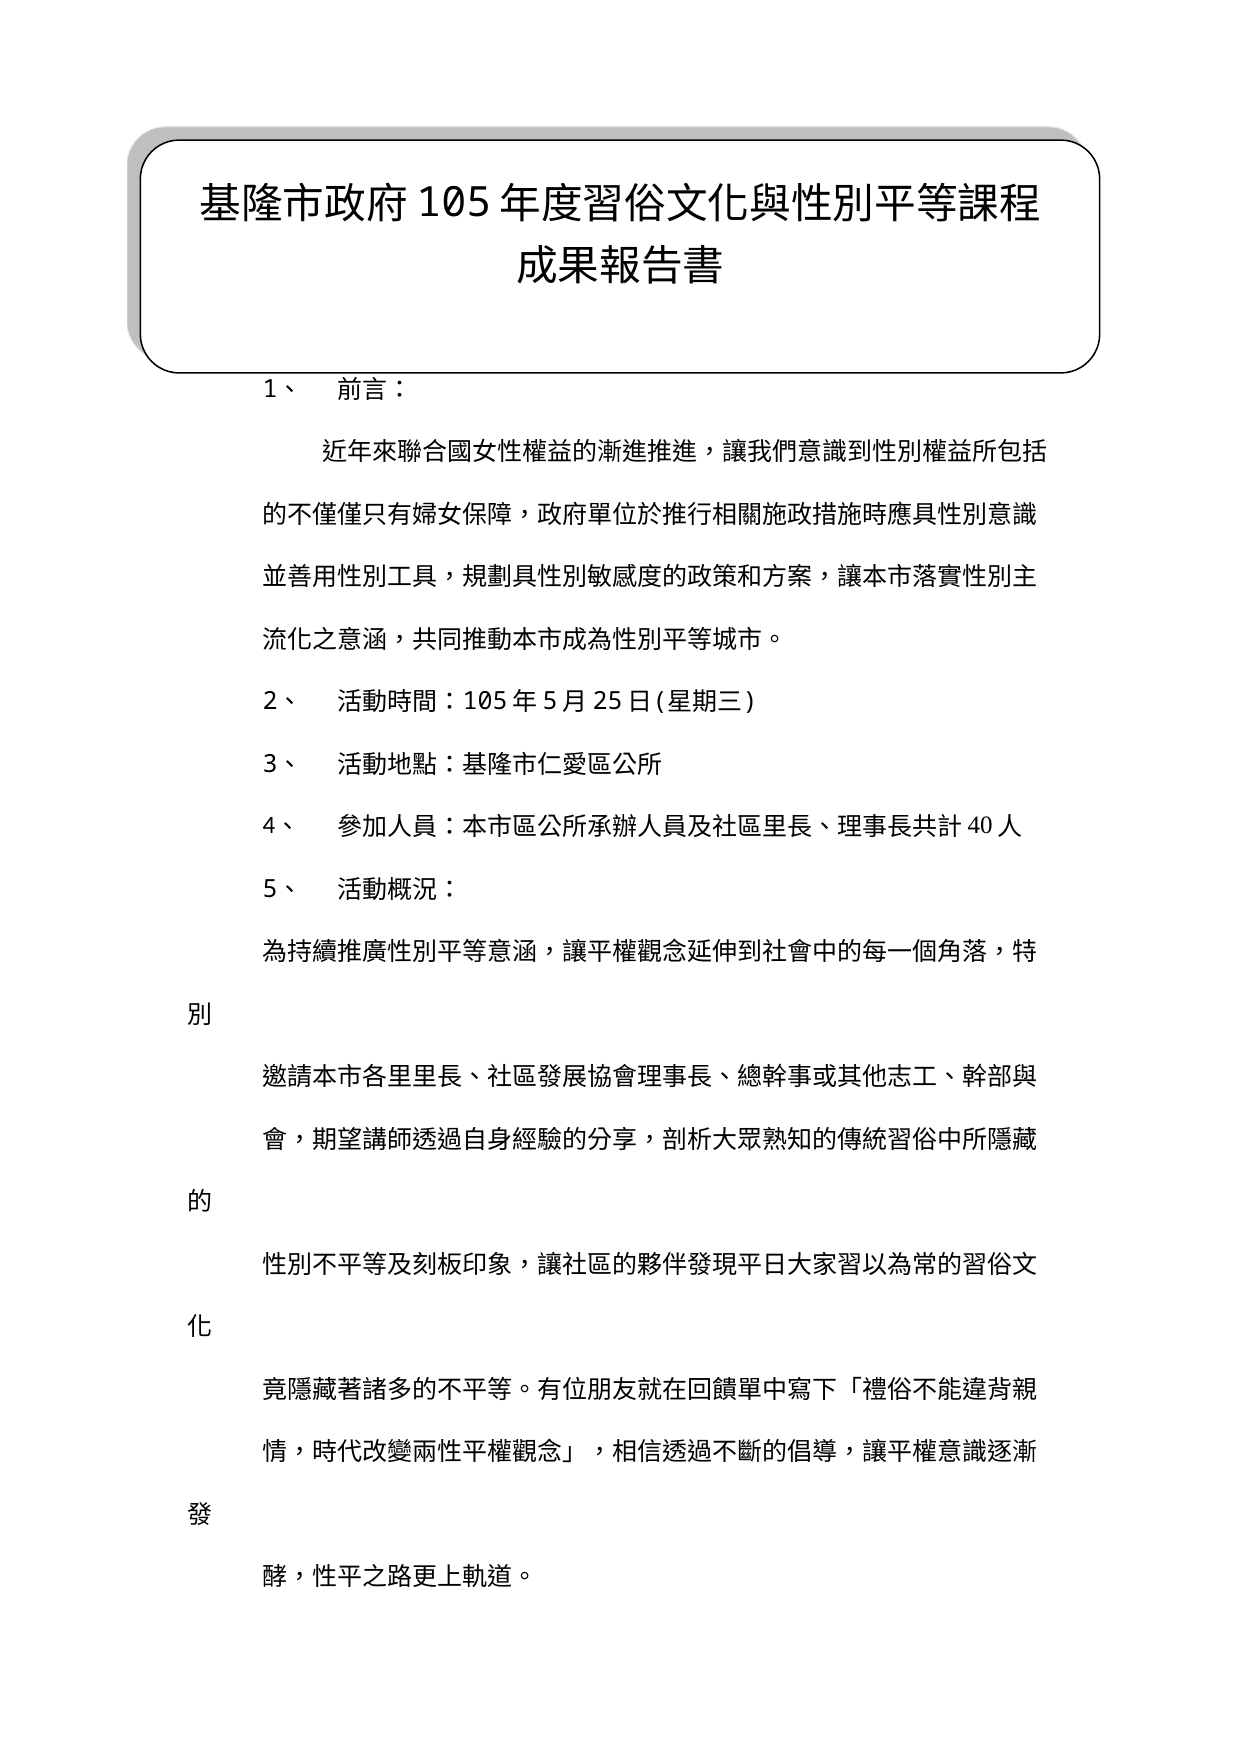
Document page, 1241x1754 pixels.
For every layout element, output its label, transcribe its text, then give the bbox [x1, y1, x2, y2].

text 酵，性平之路更上軌道。 [187, 1533, 1053, 1596]
list 參加人員：本市區公所承辦人員及社區里長、理事長共計40人 [262, 783, 1053, 846]
text 情，時代改變兩性平權觀念」，相信透過不斷的倡導，讓平權意識逐漸發 [187, 1408, 1053, 1533]
text 邀請本市各里里長、社區發展協會理事長、總幹事或其他志工、幹部與 [187, 1033, 1053, 1096]
text 為持續推廣性別平等意涵，讓平權觀念延伸到社會中的每一個角落，特別 [187, 908, 1053, 1033]
text 近年來聯合國女性權益的漸進推進，讓我們意識到性別權益所包括的不僅僅只有婦女保障，政府單位於推行相關施政措施時應具性別意識並善用性別工具，規劃具性別敏感度的政策和方案，讓本市落實性別主流化之意涵，共同推動本市成為性別平等城市。 [262, 408, 1053, 658]
text 性別不平等及刻板印象，讓社區的夥伴發現平日大家習以為常的習俗文化 [187, 1221, 1053, 1346]
list 活動時間：105年5月25日(星期三) [262, 658, 1053, 721]
list 活動地點：基隆市仁愛區公所 [262, 721, 1053, 783]
list 活動概況： [262, 846, 1053, 908]
list 前言： [262, 374, 1053, 408]
text 竟隱藏著諸多的不平等。有位朋友就在回饋單中寫下「禮俗不能違背親 [187, 1346, 1053, 1408]
text 會，期望講師透過自身經驗的分享，剖析大眾熟知的傳統習俗中所隱藏的 [187, 1096, 1053, 1221]
